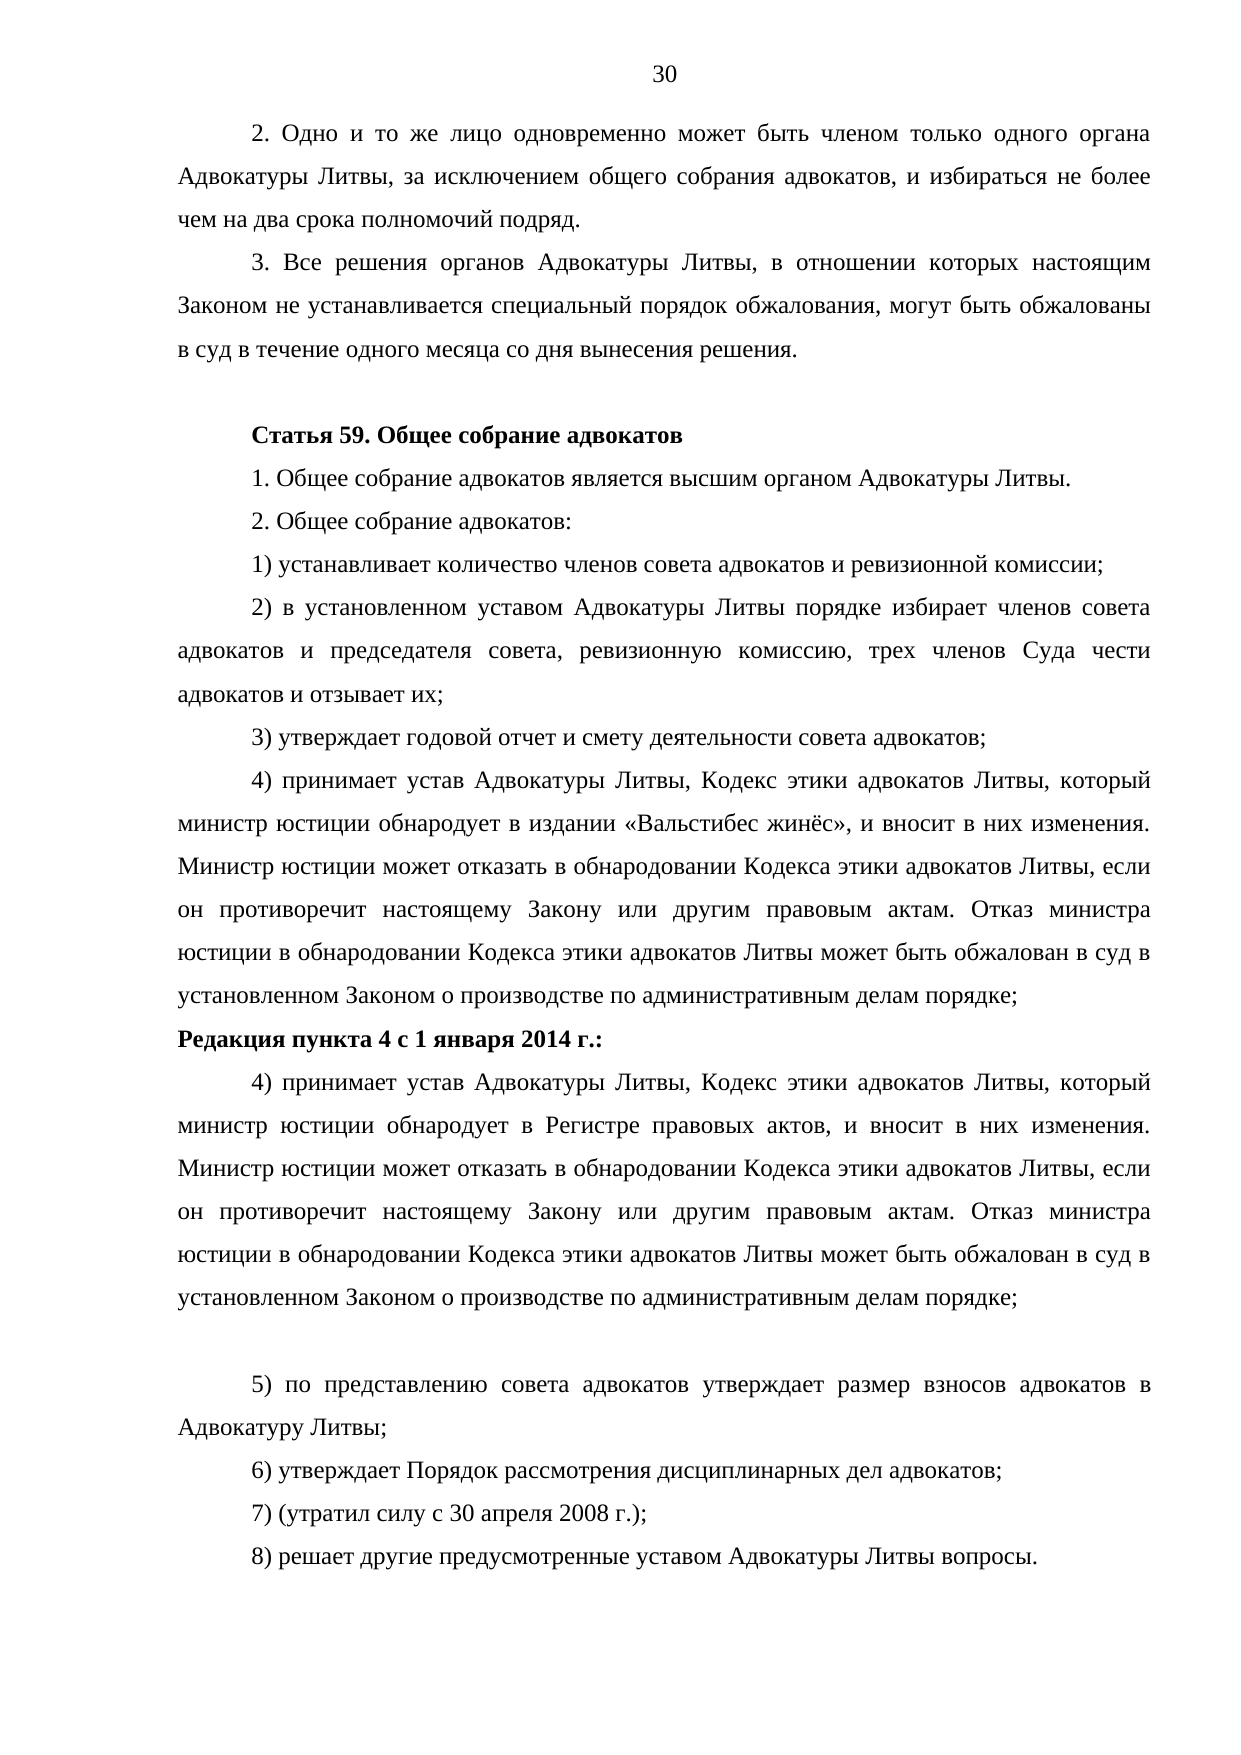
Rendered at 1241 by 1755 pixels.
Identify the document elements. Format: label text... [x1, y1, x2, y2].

text 1. Общее собрание адвокатов является высшим органом Адвокатуры Литвы. [177, 463, 1152, 492]
text Редакция пункта 4 с 1 января 2014 г.: [177, 1024, 1152, 1052]
text 4) принимает устав Адвокатуры Литвы, Кодекс этики адвокатов Литвы, который министр юстиции обнародует в Регистре правовых актов, и вносит в них изменения. Министр юстиции может отказать в обнародовании Кодекса этики адвокатов Литвы, если он противоречит настоящему Закону или другим правовым актам. Отказ министра юстиции в обнародовании Кодекса этики адвокатов Литвы может быть обжалован в суд в установленном Законом о производстве по административным делам порядке; [177, 1067, 1152, 1311]
text 7) (утратил силу с 30 апреля 2008 г.); [177, 1498, 1152, 1527]
text 1) устанавливает количество членов совета адвокатов и ревизионной комиссии; [177, 549, 1152, 578]
text 2) в установленном уставом Адвокатуры Литвы порядке избирает членов совета адвокатов и председателя совета, ревизионную комиссию, трех членов Суда чести адвокатов и отзывает их; [177, 592, 1152, 707]
text 3. Все решения органов Адвокатуры Литвы, в отношении которых настоящим Законом не устанавливается специальный порядок обжалования, могут быть обжалованы в суд в течение одного месяца со дня вынесения решения. [177, 247, 1152, 362]
text 8) решает другие предусмотренные уставом Адвокатуры Литвы вопросы. [177, 1541, 1152, 1570]
text 6) утверждает Порядок рассмотрения дисциплинарных дел адвокатов; [177, 1455, 1152, 1484]
text 5) по представлению совета адвокатов утверждает размер взносов адвокатов в Адвокатуру Литвы; [177, 1369, 1152, 1441]
text 3) утверждает годовой отчет и смету деятельности совета адвокатов; [177, 722, 1152, 751]
text Статья 59. Общее собрание адвокатов [177, 420, 1152, 449]
text 2. Одно и то же лицо одновременно может быть членом только одного органа Адвокатуры Литвы, за исключением общего собрания адвокатов, и избираться не более чем на два срока полномочий подряд. [177, 118, 1152, 233]
text 2. Общее собрание адвокатов: [177, 506, 1152, 535]
text 4) принимает устав Адвокатуры Литвы, Кодекс этики адвокатов Литвы, который министр юстиции обнародует в издании «Вальстибес жинёс», и вносит в них изменения. Министр юстиции может отказать в обнародовании Кодекса этики адвокатов Литвы, если он противоречит настоящему Закону или другим правовым актам. Отказ министра юстиции в обнародовании Кодекса этики адвокатов Литвы может быть обжалован в суд в установленном Законом о производстве по административным делам порядке; [177, 765, 1152, 1009]
